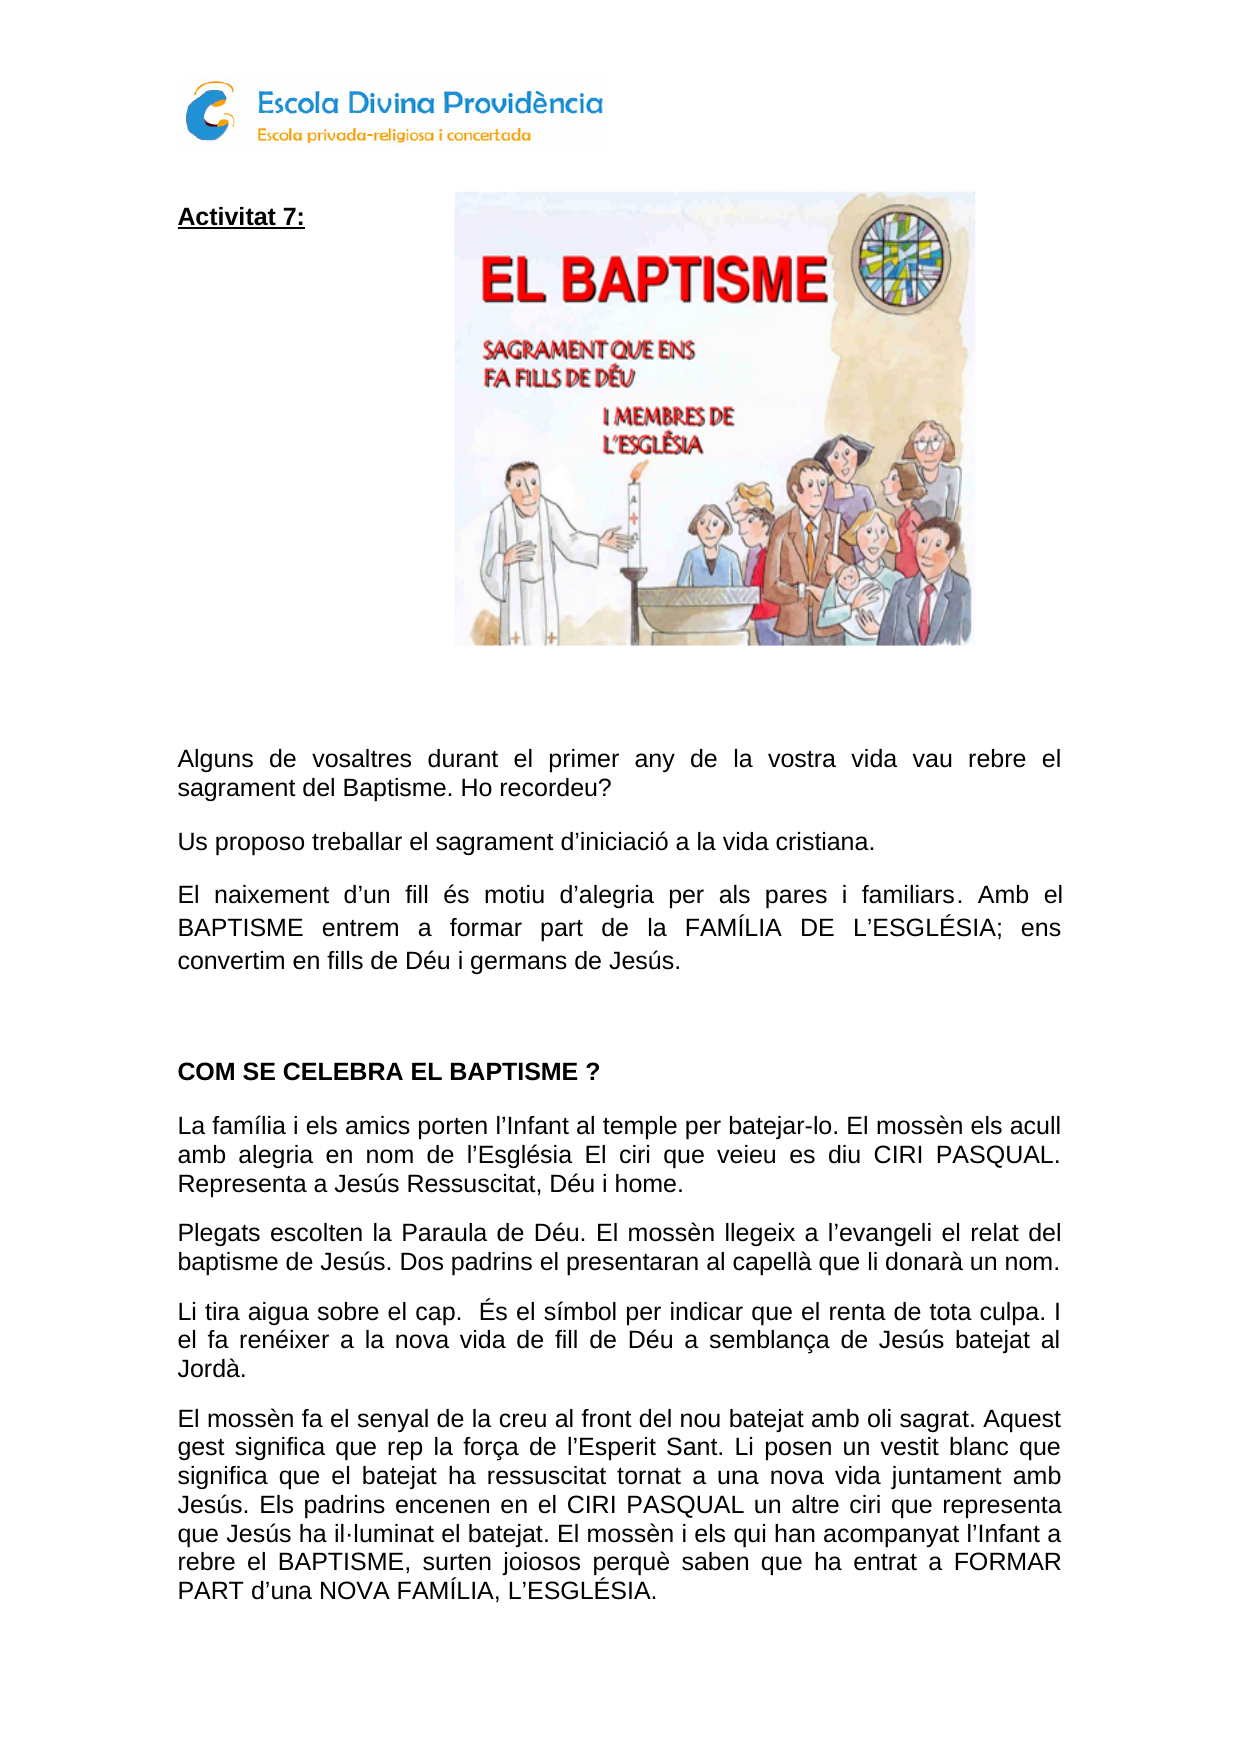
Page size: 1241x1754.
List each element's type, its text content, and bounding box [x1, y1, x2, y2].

text El mossèn fa el senyal de la creu al front del nou batejat amb oli sagrat. Aquest gest significa que rep la força de l’Esperit Sant. Li posen un vestit blanc que significa que el batejat ha ressuscitat tornat a una nova vida juntament amb Jesús. Els padrins encenen en el CIRI PASQUAL un altre ciri que representa que Jesús ha il·luminat el batejat. El mossèn i els qui han acompanyat l’Infant a rebre el BAPTISME, surten joiosos perquè saben que ha entrat a FORMAR PART d’una NOVA FAMÍLIA, L’ESGLÉSIA. [177, 1404, 1063, 1605]
text Activitat 7: [177, 188, 1063, 651]
text Li tira aigua sobre el cap. És el símbol per indicar que el renta de tota culpa. I el fa renéixer a la nova vida de fill de Déu a semblança de Jesús batejat al Jordà. [177, 1297, 1063, 1383]
text El naixement d’un fill és motiu d’alegria per als pares i familiars. Amb el BAPTISME entrem a formar part de la FAMÍLIA DE L’ESGLÉSIA; ens convertim en fills de Déu i germans de Jesús. [177, 880, 1063, 975]
text COM SE CELEBRA EL BAPTISME ? [177, 1057, 1063, 1086]
text La família i els amics porten l’Infant al temple per batejar-lo. El mossèn els acull amb alegria en nom de l’Església El ciri que veieu es diu CIRI PASQUAL. Representa a Jesús Ressuscitat, Déu i home. [177, 1111, 1063, 1197]
text Alguns de vosaltres durant el primer any de la vostra vida vau rebre el sagrament del Baptisme. Ho recordeu? [177, 744, 1063, 802]
text Us proposo treballar el sagrament d’iniciació a la vida cristiana. [177, 827, 1063, 855]
text Plegats escolten la Paraula de Déu. El mossèn llegeix a l’evangeli el relat del baptisme de Jesús. Dos padrins el presentaran al capellà que li donarà un nom. [177, 1218, 1063, 1276]
picture [178, 76, 608, 148]
picture [452, 189, 978, 649]
